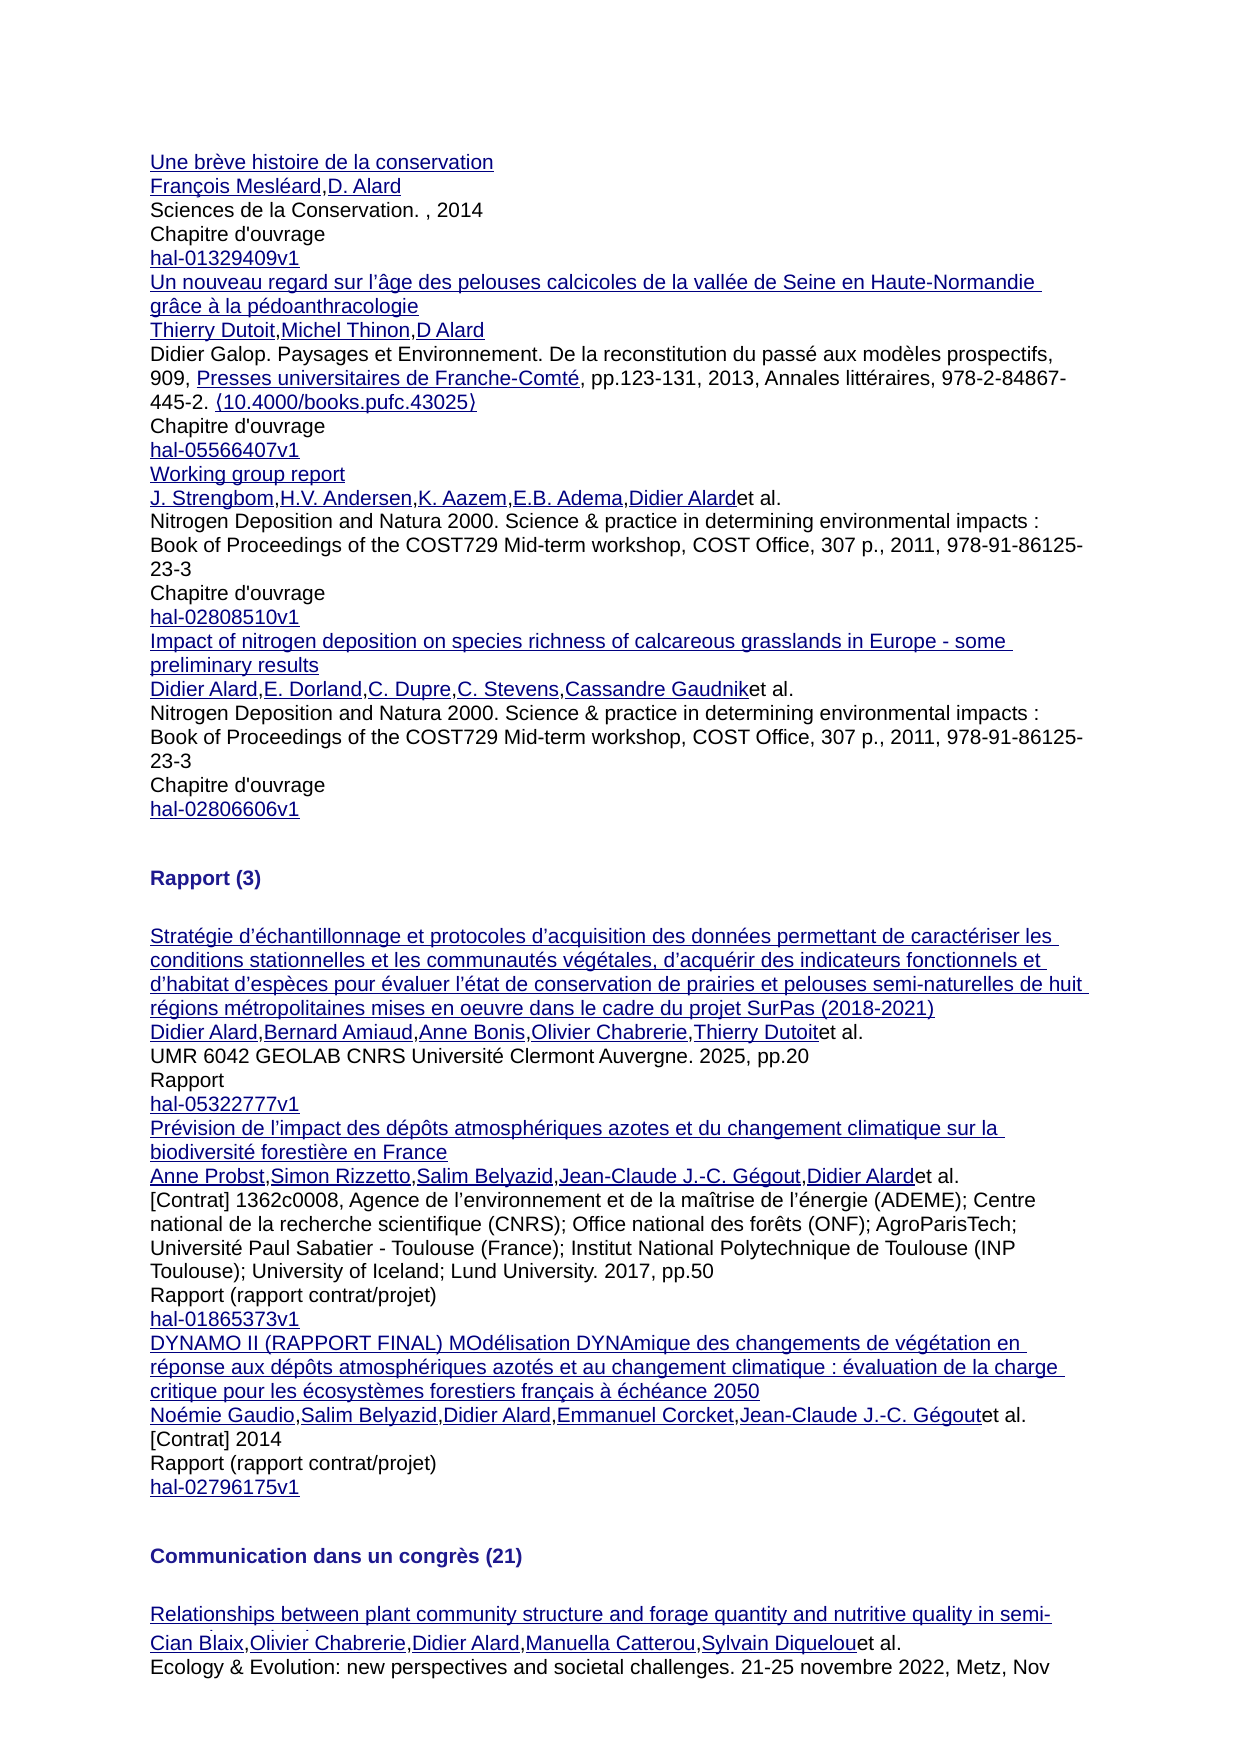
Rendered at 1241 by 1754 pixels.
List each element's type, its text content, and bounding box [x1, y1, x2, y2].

subtitle Communication dans un congrès (21) [150, 1544, 1090, 1568]
table_cell DYNAMO II (RAPPORT FINAL) MOdélisation DYNAmique des changements de végétation en réponse aux dépôts atmosphériques azotés et au changement climatique : évaluation de la charge critique pour les écosystèmes forestiers français à échéance 2050 Noémie Gaudio,Salim Belyazid,Didier Alard,Emmanuel Corcket,Jean-Claude J.-C. Gégoutet al. [Contrat] 2014 Rapport (rapport contrat/projet) hal-02796175v1 [150, 1331, 1090, 1499]
table_cell Prévision de l’impact des dépôts atmosphériques azotes et du changement climatique sur la biodiversité forestière en France Anne Probst,Simon Rizzetto,Salim Belyazid,Jean-Claude J.-C. Gégout,Didier Alardet al. [Contrat] 1362c0008, Agence de l’environnement et de la maîtrise de l’énergie (ADEME); Centre national de la recherche scientifique (CNRS); Office national des forêts (ONF); AgroParisTech; Université Paul Sabatier - Toulouse (France); Institut National Polytechnique de Toulouse (INP Toulouse); University of Iceland; Lund University. 2017, pp.50 Rapport (rapport contrat/projet) hal-01865373v1 [150, 1116, 1090, 1331]
subtitle Rapport (3) [150, 866, 1090, 889]
table_header Relationships between plant community structure and forage quantity and nutritive quality in semi-natural grasslands Cian Blaix,Olivier Chabrerie,Didier Alard,Manuella Catterou,Sylvain Diquelouet al. Ecology & Evolution: new perspectives and societal challenges. 21-25 novembre 2022, Metz, Nov 2022, Metz, France Communication dans un congrès hal-04234430v1 [150, 1602, 1090, 1679]
table_header Stratégie d’échantillonnage et protocoles d’acquisition des données permettant de caractériser les conditions stationnelles et les communautés végétales, d’acquérir des indicateurs fonctionnels et d’habitat d’espèces pour évaluer l’état de conservation de prairies et pelouses semi-naturelles de huit régions métropolitaines mises en oeuvre dans le cadre du projet SurPas (2018-2021) Didier Alard,Bernard Amiaud,Anne Bonis,Olivier Chabrerie,Thierry Dutoitet al. UMR 6042 GEOLAB CNRS Université Clermont Auvergne. 2025, pp.20 Rapport hal-05322777v1 [150, 924, 1090, 1116]
table_cell Un nouveau regard sur l’âge des pelouses calcicoles de la vallée de Seine en Haute-Normandie grâce à la pédoanthracologie Thierry Dutoit,Michel Thinon,D Alard Didier Galop. Paysages et Environnement. De la reconstitution du passé aux modèles prospectifs, 909, Presses universitaires de Franche-Comté, pp.123-131, 2013, Annales littéraires, 978-2-84867-445-2. ⟨10.4000/books.pufc.43025⟩ Chapitre d'ouvrage hal-05566407v1 [150, 270, 1090, 461]
table_cell Impact of nitrogen deposition on species richness of calcareous grasslands in Europe - some preliminary results Didier Alard,E. Dorland,C. Dupre,C. Stevens,Cassandre Gaudniket al. Nitrogen Deposition and Natura 2000. Science & practice in determining environmental impacts : Book of Proceedings of the COST729 Mid-term workshop, COST Office, 307 p., 2011, 978-91-86125-23-3 Chapitre d'ouvrage hal-02806606v1 [150, 629, 1090, 821]
table_cell Working group report J. Strengbom,H.V. Andersen,K. Aazem,E.B. Adema,Didier Alardet al. Nitrogen Deposition and Natura 2000. Science & practice in determining environmental impacts : Book of Proceedings of the COST729 Mid-term workshop, COST Office, 307 p., 2011, 978-91-86125-23-3 Chapitre d'ouvrage hal-02808510v1 [150, 461, 1090, 629]
table_cell Une brève histoire de la conservation François Mesléard,D. Alard Sciences de la Conservation. , 2014 Chapitre d'ouvrage hal-01329409v1 [150, 150, 1090, 270]
